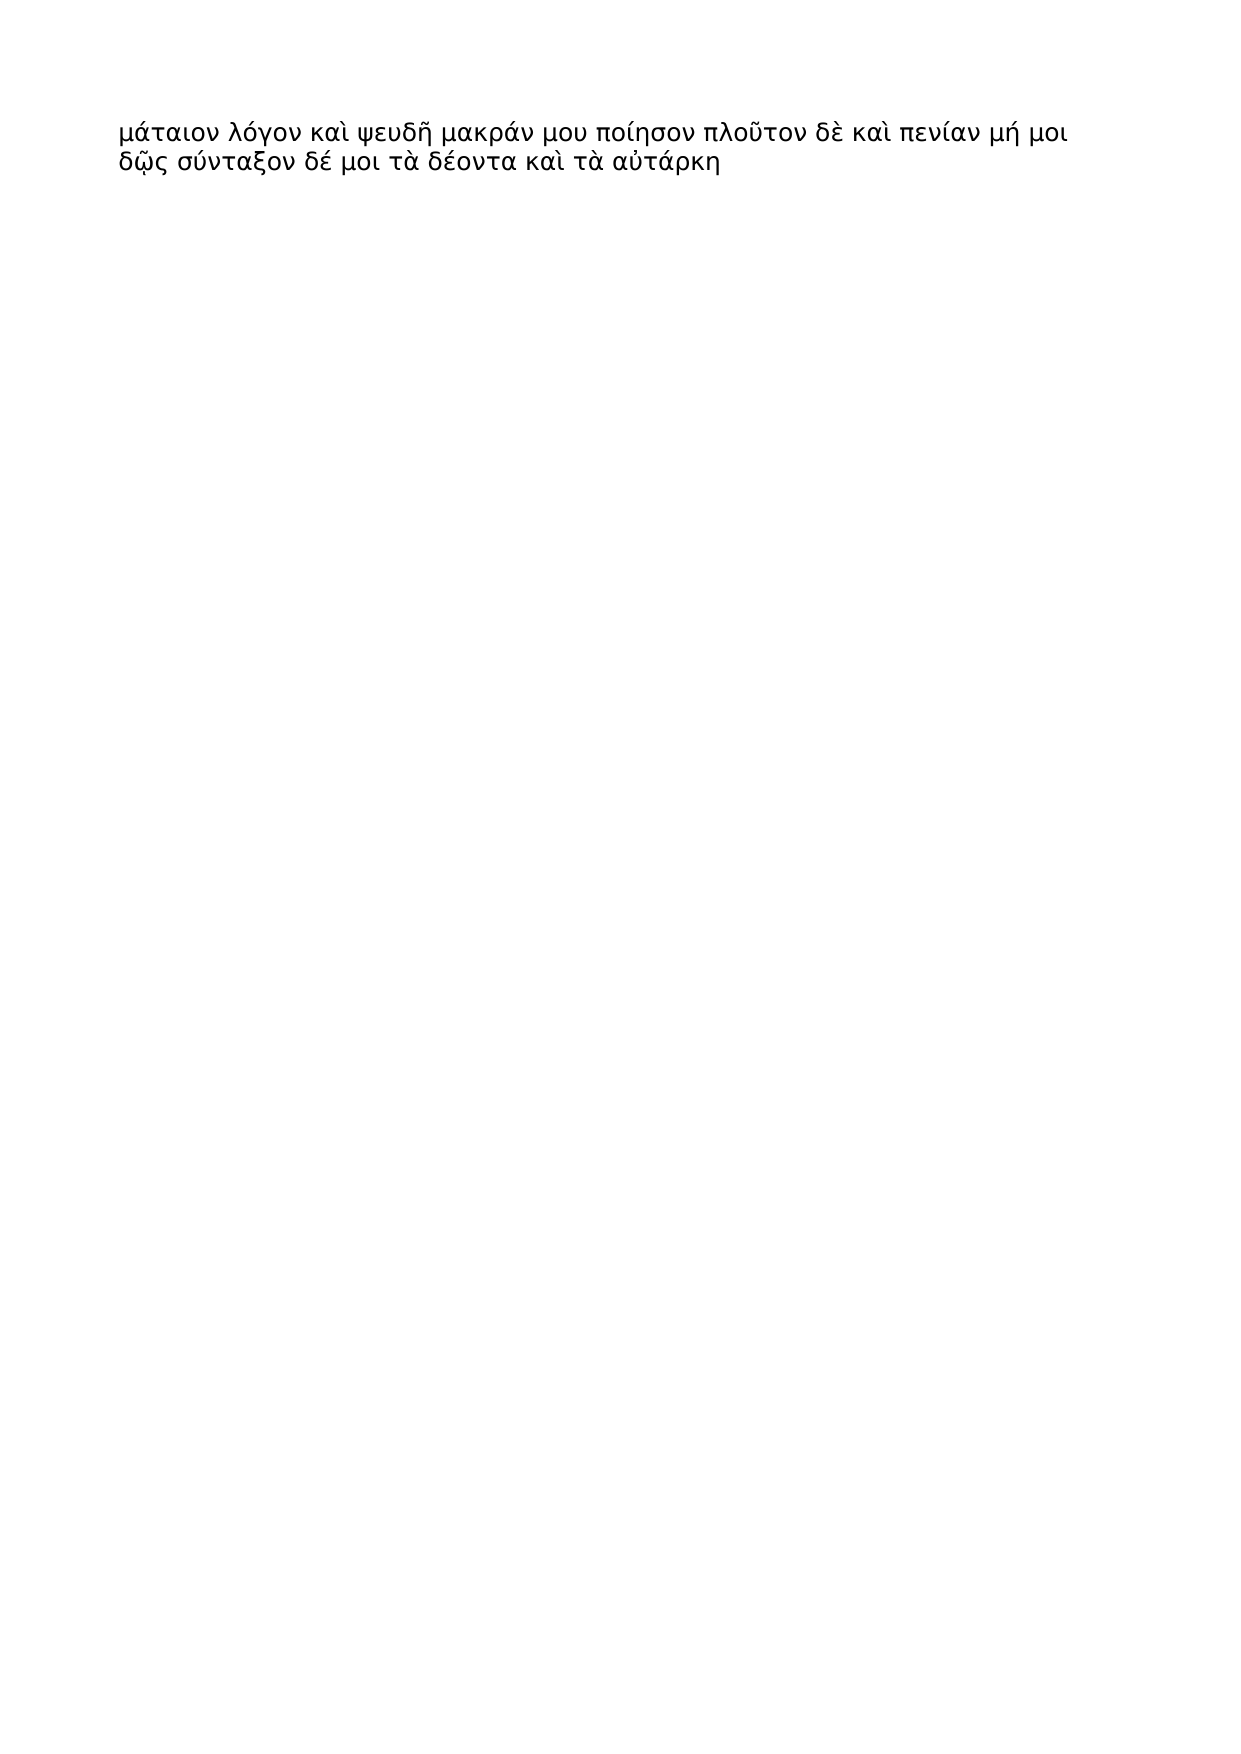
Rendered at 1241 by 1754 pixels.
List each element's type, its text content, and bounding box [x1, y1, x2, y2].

text μάταιον λόγον καὶ ψευδῆ μακράν μου ποίησον πλοῦτον δὲ καὶ πενίαν μή μοι δῷς σύνταξον δέ μοι τὰ δέοντα καὶ τὰ αὐτάρκη [118, 118, 1122, 176]
